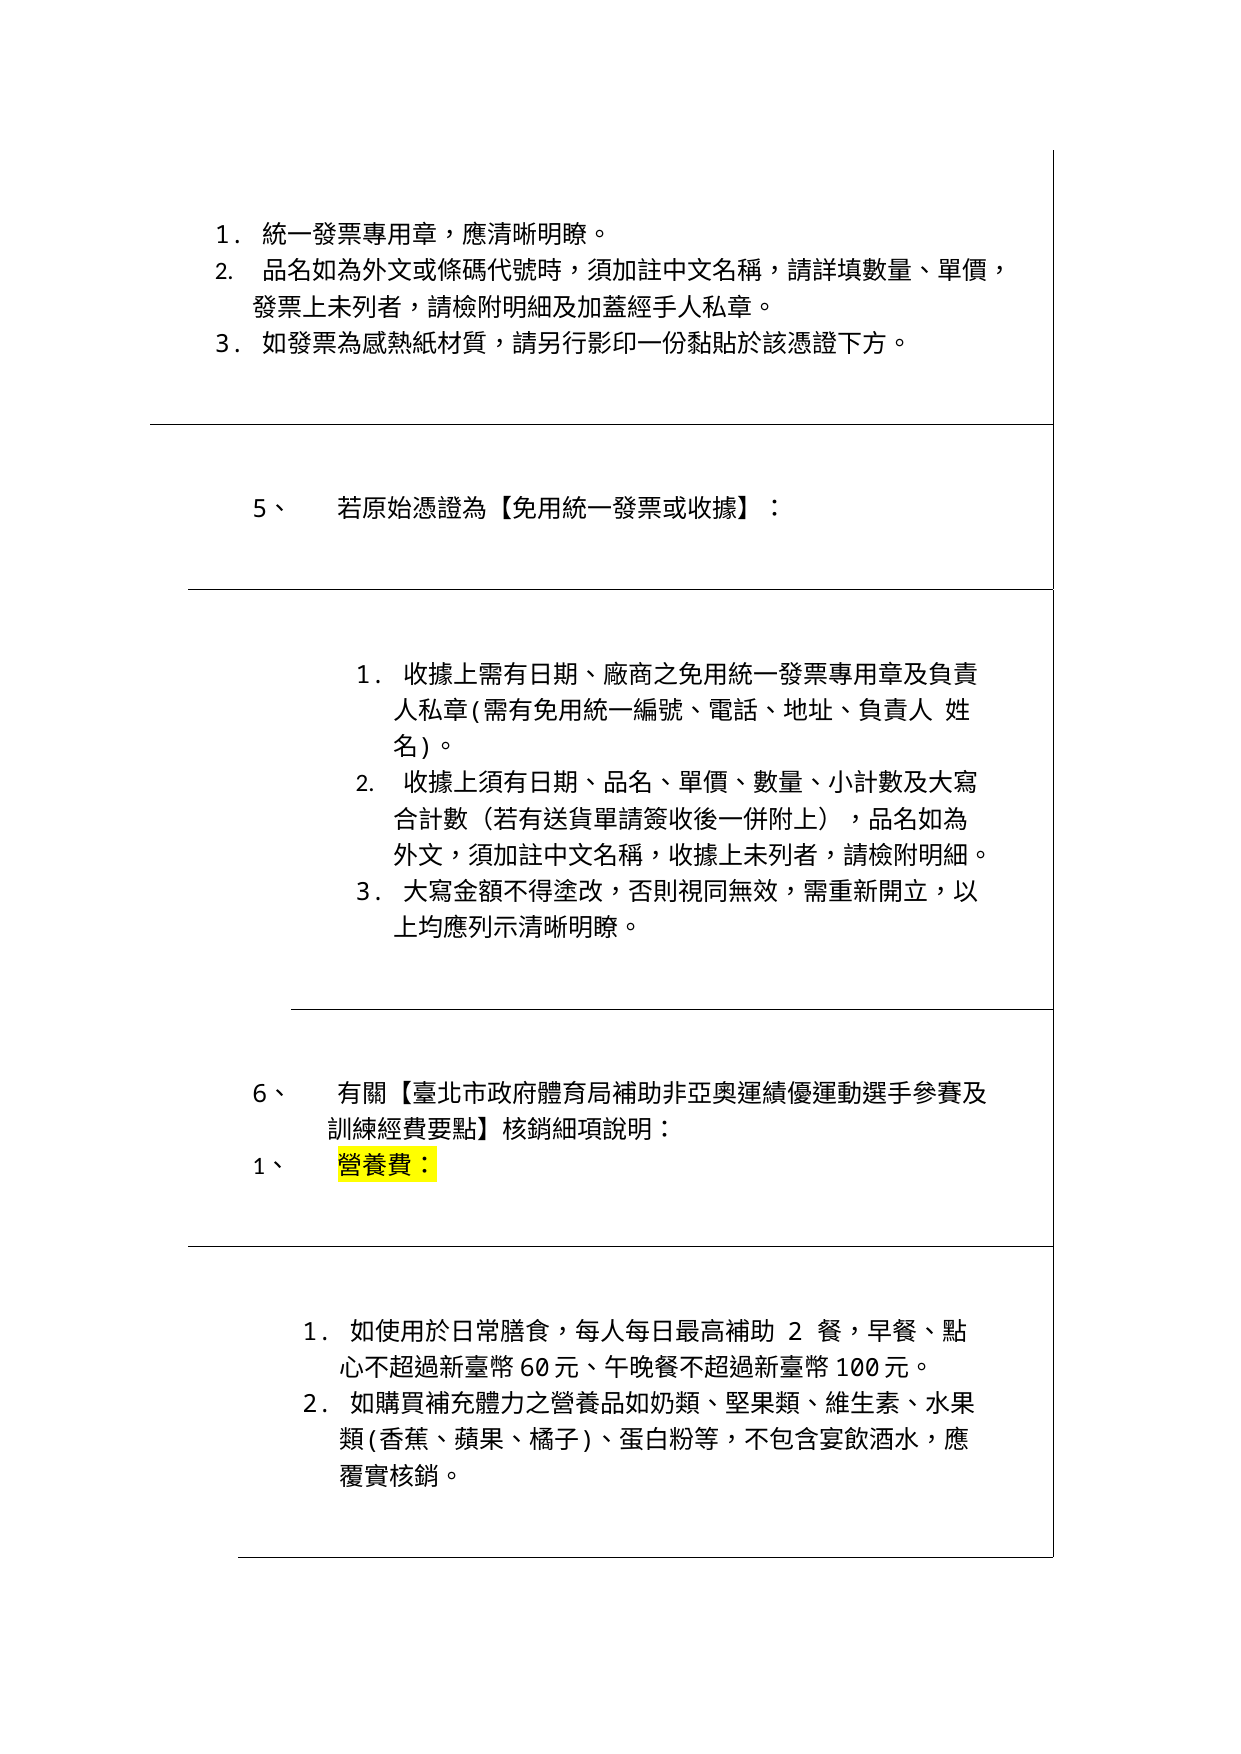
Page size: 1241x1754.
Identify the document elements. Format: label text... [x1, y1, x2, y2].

list 大寫金額不得塗改，否則視同無效，需重新開立，以上均應列示清晰明瞭。 [291, 872, 1053, 1009]
list 如發票為感熱紙材質，請另行影印一份黏貼於該憑證下方。 [150, 323, 1053, 424]
list 收據上需有日期、廠商之免用統一發票專用章及負責人私章(需有免用統一編號、電話、地址、負責人 姓名)。 [291, 589, 1053, 763]
list 有關【臺北市政府體育局補助非亞奧運績優運動選手參賽及訓練經費要點】核銷細項說明： [187, 1009, 1053, 1146]
list 統一發票專用章，應清晰明瞭。 [150, 150, 1053, 251]
list 收據上須有日期、品名、單價、數量、小計數及大寫合計數（若有送貨單請簽收後一併附上），品名如為外文，須加註中文名稱，收據上未列者，請檢附明細。 [291, 763, 1053, 872]
list 營養費： [187, 1146, 1053, 1247]
list 如購買補充體力之營養品如奶類、堅果類、維生素、水果類(香蕉、蘋果、橘子)、蛋白粉等，不包含宴飲酒水，應覆實核銷。 [237, 1384, 1053, 1557]
list 若原始憑證為【免用統一發票或收據】： [187, 424, 1053, 589]
list 如使用於日常膳食，每人每日最高補助 2 餐，早餐、點心不超過新臺幣60元、午晚餐不超過新臺幣100元。 [237, 1247, 1053, 1384]
list 品名如為外文或條碼代號時，須加註中文名稱，請詳填數量、單價，發票上未列者，請檢附明細及加蓋經手人私章。 [150, 251, 1053, 323]
